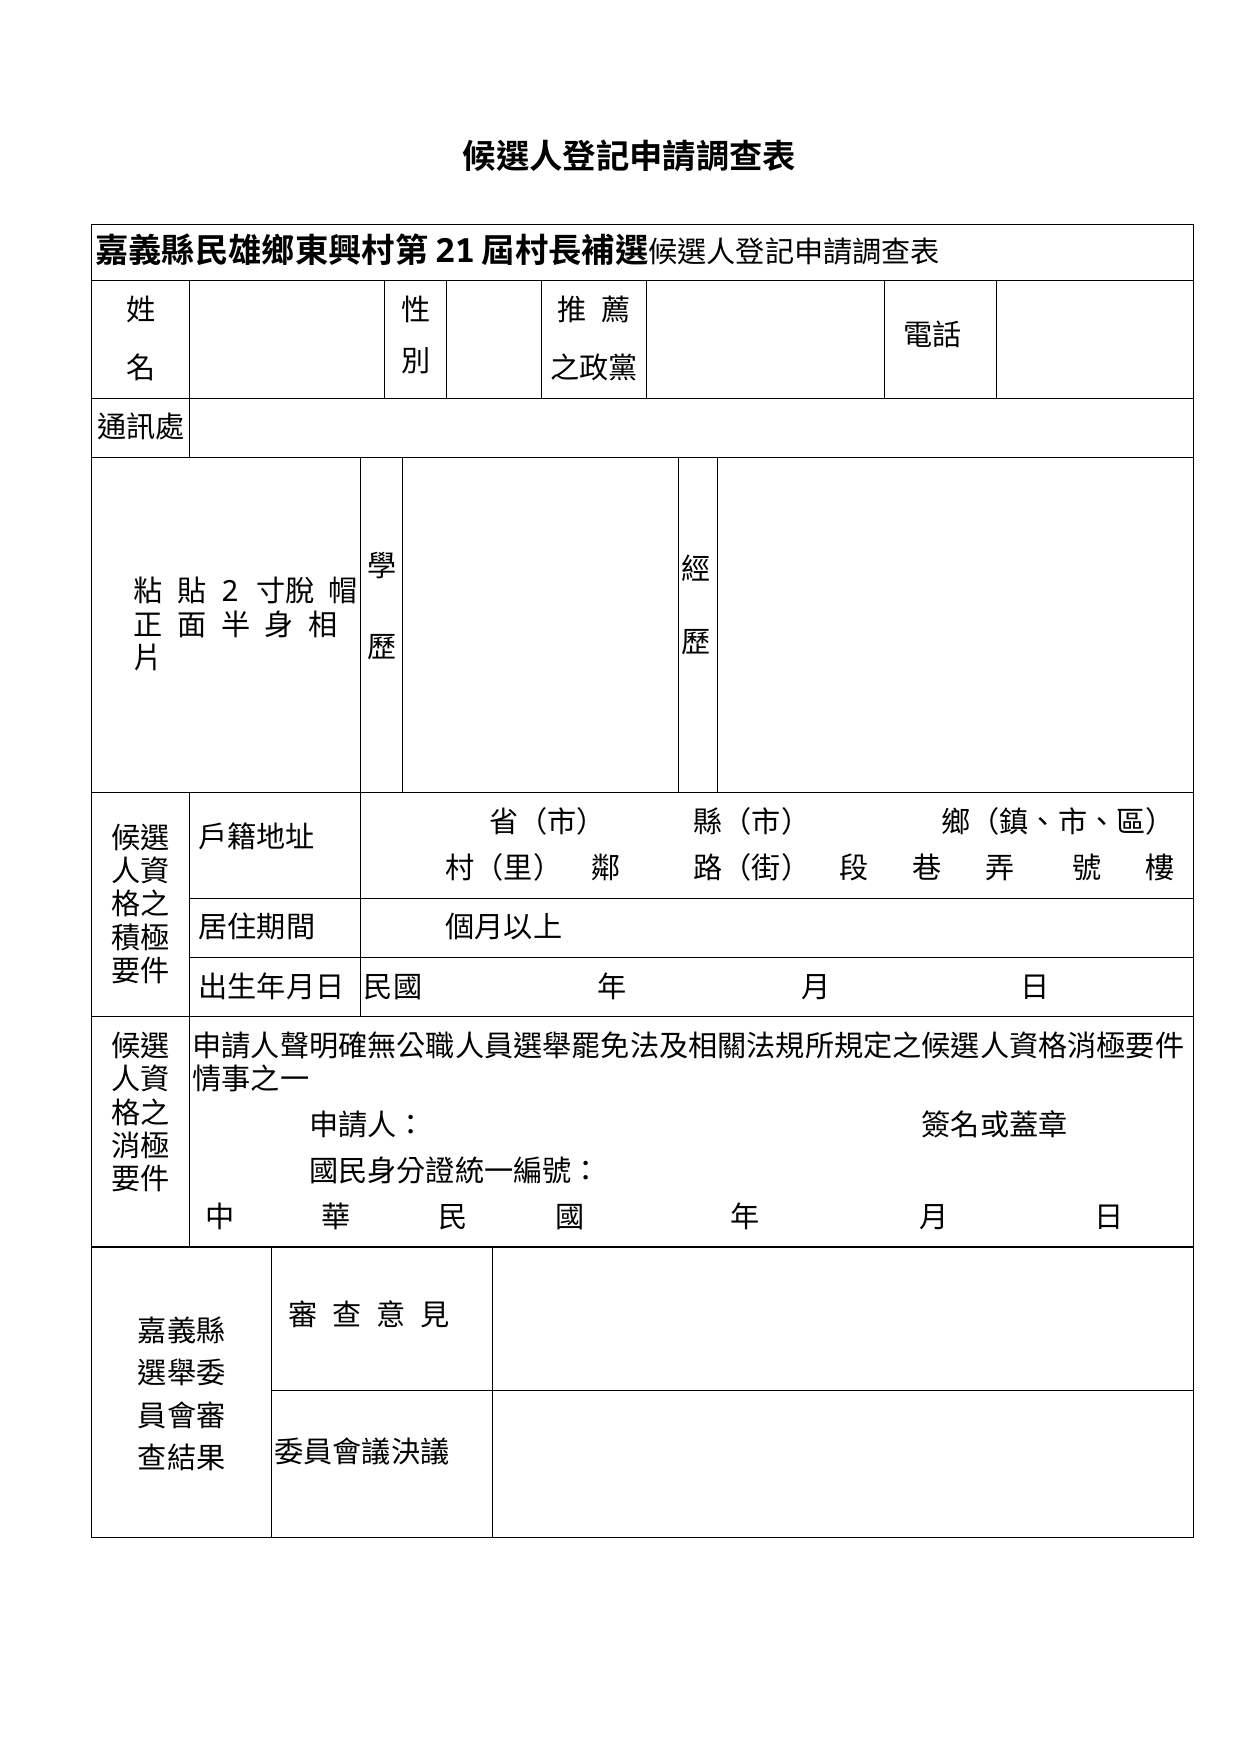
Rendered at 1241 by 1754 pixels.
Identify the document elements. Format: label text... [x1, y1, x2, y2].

table_cell 出生年月日 [190, 958, 360, 1016]
table_cell [493, 1391, 1193, 1537]
table_cell 候選 人資 格之 積極 要件 [92, 793, 189, 1016]
table_cell 性 別 [385, 281, 446, 398]
table_cell [997, 281, 1193, 398]
table_cell 戶籍地址 [190, 793, 360, 897]
table_cell 嘉義縣 選舉委 員會審 查結果 [92, 1248, 271, 1537]
table_cell 申請人聲明確無公職人員選舉罷免法及相關法規所規定之候選人資格消極要件情事之一 申請人： 簽名或蓋章 國民身分證統一編號： 中 華 民 國 年 月 日 [190, 1017, 1193, 1246]
table_cell [190, 281, 384, 398]
table_header 嘉義縣民雄鄉東興村第21屆村長補選候選人登記申請調查表 [92, 225, 1193, 280]
table_cell [718, 458, 1193, 792]
table_cell 審 查 意 見 [272, 1248, 492, 1390]
table_cell 粘 貼 2 寸脫 帽 正 面 半 身 相 片 [92, 458, 360, 792]
table_cell [647, 281, 884, 398]
table_cell [447, 281, 541, 398]
table_cell 個月以上 [361, 899, 1193, 957]
table_cell [493, 1248, 1193, 1390]
table_cell 經 歷 [679, 458, 717, 792]
table_cell 學 歷 [361, 458, 402, 792]
table_cell 電話 [885, 281, 996, 398]
text 候選人登記申請調查表 [119, 130, 1106, 178]
table_cell 委員會議決議 [272, 1391, 492, 1537]
table_cell [403, 458, 678, 792]
table_cell 姓 名 [92, 281, 189, 398]
table_cell 候選 人資 格之 消極 要件 [92, 1017, 189, 1246]
table_cell 推 薦 之政黨 [542, 281, 646, 398]
table_cell 民國 年 月 日 [361, 958, 1193, 1016]
table_cell 省（市） 縣（市） 鄉（鎮、市、區） 村（里） 鄰 路（街） 段 巷 弄 號 樓 [361, 793, 1193, 897]
table_cell 通訊處 [92, 399, 189, 457]
table_cell [190, 399, 1193, 457]
table_cell 居住期間 [190, 899, 360, 957]
